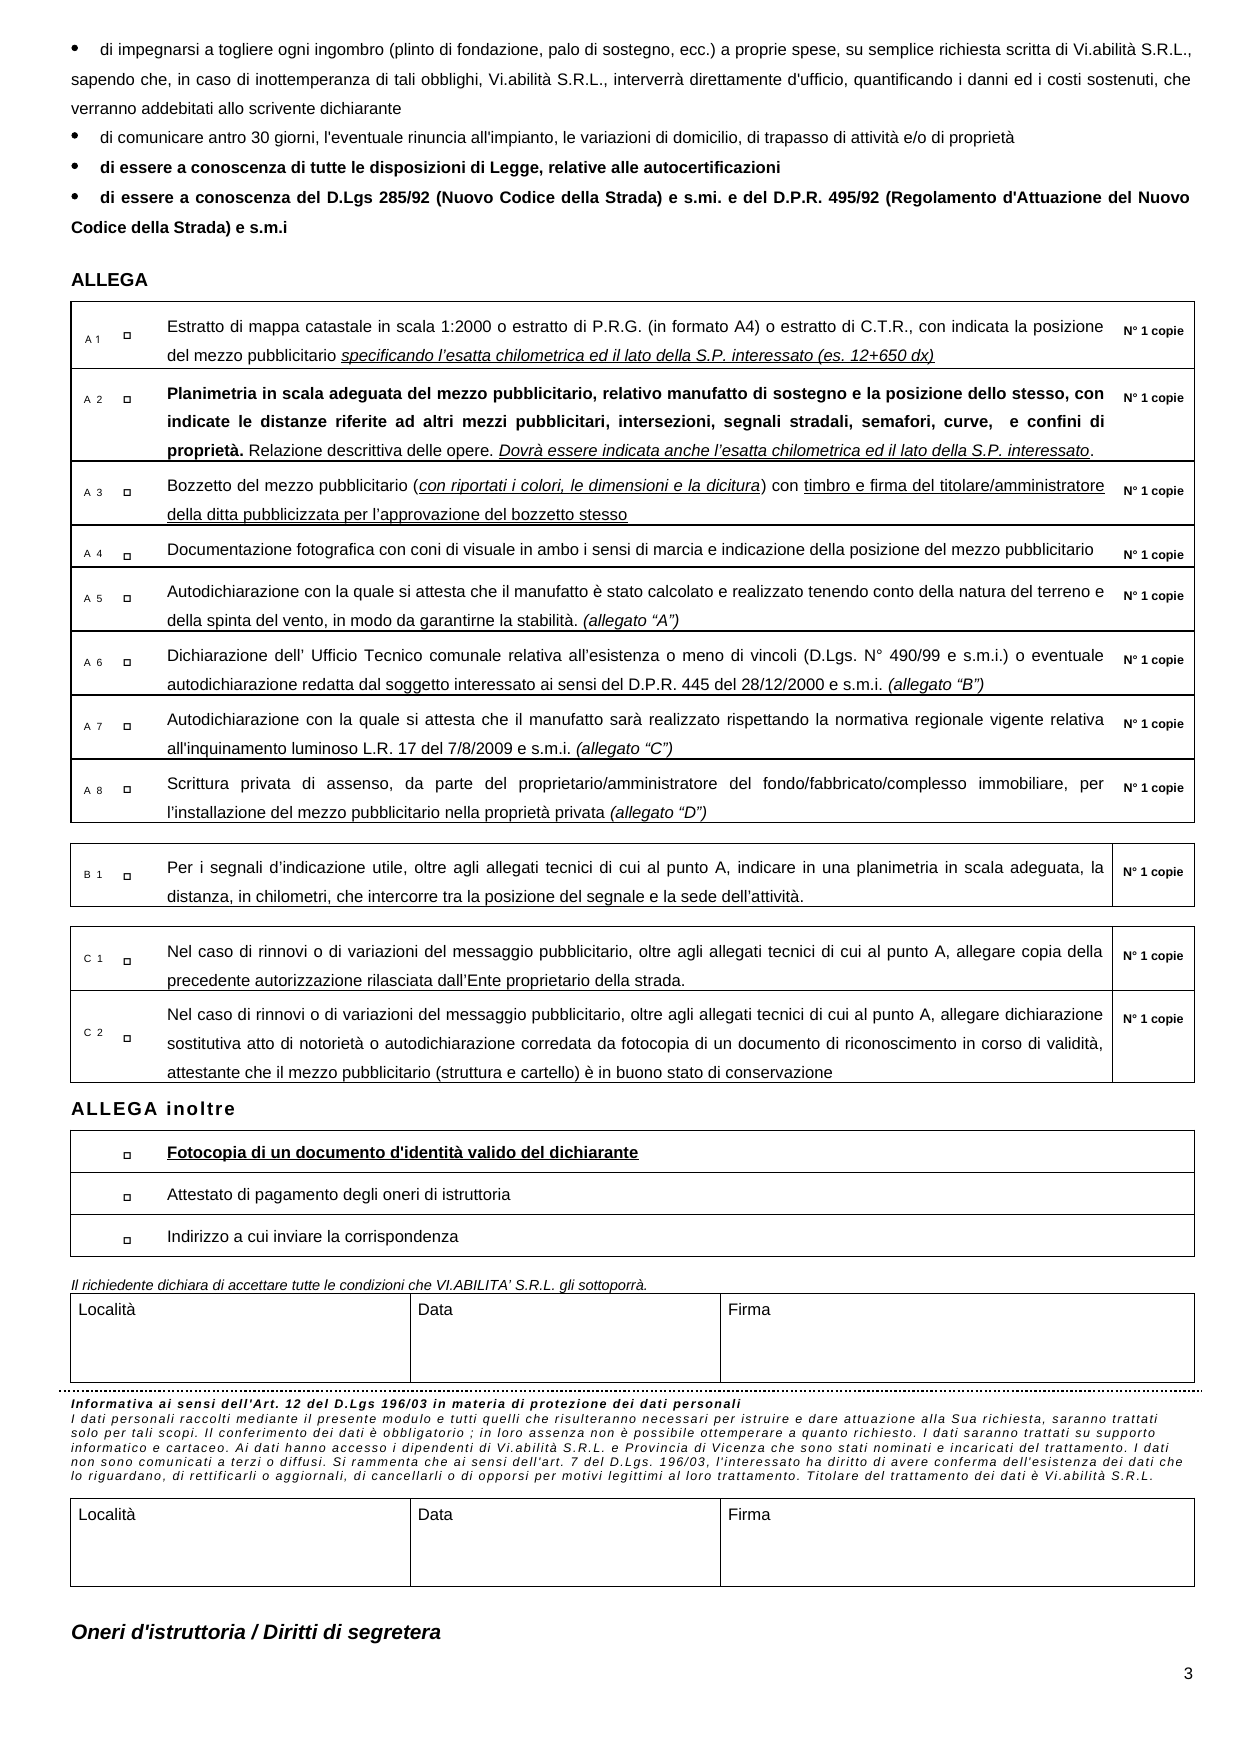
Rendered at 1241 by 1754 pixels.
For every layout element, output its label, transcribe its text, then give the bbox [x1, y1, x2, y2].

table_cell N° 1 copie [1113, 462, 1194, 524]
table_header  [115, 302, 159, 367]
table_cell Autodichiarazione con la quale si attesta che il manufatto è stato calcolato e realizzato tenendo conto della natura del terreno e della spinta del vento, in modo da garantirne la stabilità. (allegato “A”) [160, 568, 1112, 630]
table_header A 1 [72, 302, 115, 367]
list di essere a conoscenza del D.Lgs 285/92 (Nuovo Codice della Strada) e s.mi. e del D.P.R. 495/92 (Regolamento d'Attuazione del Nuovo Codice della Strada) e s.m.i [71, 188, 1193, 237]
subtitle Oneri d'istruttoria / Diritti di segretera [71, 1619, 1193, 1643]
list di essere a conoscenza di tutte le disposizioni di Legge, relative alle autocertificazioni [71, 158, 1193, 178]
table_cell N° 1 copie [1113, 526, 1194, 566]
table_header  [115, 927, 159, 989]
table_cell [71, 1173, 115, 1214]
table_cell N° 1 copie [1113, 632, 1194, 694]
table_cell N° 1 copie [1113, 760, 1194, 822]
text Il richiedente dichiara di accettare tutte le condizioni che VI.ABILITA’ S.R.L. gli sottoporrà. [71, 1276, 1193, 1293]
table_cell A 3 [72, 462, 115, 524]
table_cell  [115, 1215, 159, 1256]
list di impegnarsi a togliere ogni ingombro (plinto di fondazione, palo di sostegno, ecc.) a proprie spese, su semplice richiesta scritta di Vi.abilità S.R.L., sapendo che, in caso di inottemperanza di tali obblighi, Vi.abilità S.R.L., interverrà direttamente d'ufficio, quantificando i danni ed i costi sostenuti, che verranno addebitati allo scrivente dichiarante [71, 40, 1193, 118]
table_cell N° 1 copie [1113, 991, 1194, 1082]
table_cell  [115, 568, 159, 630]
table_cell A 4 [72, 526, 115, 566]
table_cell Bozzetto del mezzo pubblicitario (con riportati i colori, le dimensioni e la dicitura) con timbro e firma del titolare/amministratore della ditta pubblicizzata per l’approvazione del bozzetto stesso [160, 462, 1112, 524]
table_header N° 1 copie [1113, 844, 1194, 906]
table_cell C 2 [71, 991, 115, 1082]
table_cell Planimetria in scala adeguata del mezzo pubblicitario, relativo manufatto di sostegno e la posizione dello stesso, con indicate le distanze riferite ad altri mezzi pubblicitari, intersezioni, segnali stradali, semafori, curve, e confini di proprietà. Relazione descrittiva delle opere. Dovrà essere indicata anche l’esatta chilometrica ed il lato della S.P. interessato. [160, 369, 1112, 460]
table_cell  [115, 696, 159, 758]
table_header Estratto di mappa catastale in scala 1:2000 o estratto di P.R.G. (in formato A4) o estratto di C.T.R., con indicata la posizione del mezzo pubblicitario specificando l’esatta chilometrica ed il lato della S.P. interessato (es. 12+650 dx) [160, 302, 1112, 367]
table_header Firma [721, 1499, 1194, 1586]
table_header C 1 [71, 927, 115, 989]
table_header Fotocopia di un documento d'identità valido del dichiarante [160, 1131, 1194, 1172]
table_cell Nel caso di rinnovi o di variazioni del messaggio pubblicitario, oltre agli allegati tecnici di cui al punto A, allegare dichiarazione sostitutiva atto di notorietà o autodichiarazione corredata da fotocopia di un documento di riconoscimento in corso di validità, attestante che il mezzo pubblicitario (struttura e cartello) è in buono stato di conservazione [160, 991, 1112, 1082]
table_cell A 8 [72, 760, 115, 822]
table_cell  [115, 369, 159, 460]
text Informativa ai sensi dell'Art. 12 del D.Lgs 196/03 in materia di protezione dei dati personali [71, 1397, 1193, 1411]
table_cell  [115, 462, 159, 524]
table_header N° 1 copie [1113, 927, 1194, 989]
table_cell N° 1 copie [1113, 369, 1194, 460]
table_cell N° 1 copie [1113, 568, 1194, 630]
table_cell Scrittura privata di assenso, da parte del proprietario/amministratore del fondo/fabbricato/complesso immobiliare, per l’installazione del mezzo pubblicitario nella proprietà privata (allegato “D”) [160, 760, 1112, 822]
table_header Firma [721, 1294, 1194, 1382]
table_cell A 7 [72, 696, 115, 758]
table_cell A 6 [72, 632, 115, 694]
table_header  [115, 1131, 159, 1172]
table_cell A 5 [72, 568, 115, 630]
table_cell  [115, 526, 159, 566]
table_header N° 1 copie [1113, 302, 1194, 367]
table_header Località [71, 1499, 410, 1586]
table_cell Dichiarazione dell’ Ufficio Tecnico comunale relativa all’esistenza o meno di vincoli (D.Lgs. N° 490/99 e s.m.i.) o eventuale autodichiarazione redatta dal soggetto interessato ai sensi del D.P.R. 445 del 28/12/2000 e s.m.i. (allegato “B”) [160, 632, 1112, 694]
table_header Per i segnali d’indicazione utile, oltre agli allegati tecnici di cui al punto A, indicare in una planimetria in scala adeguata, la distanza, in chilometri, che intercorre tra la posizione del segnale e la sede dell’attività. [160, 844, 1112, 906]
table_cell A 2 [72, 369, 115, 460]
table_cell  [115, 760, 159, 822]
table_cell  [115, 632, 159, 694]
table_cell  [115, 1173, 159, 1214]
table_cell [71, 1215, 115, 1256]
table_header [71, 1131, 115, 1172]
table_header Data [411, 1499, 720, 1586]
table_cell Attestato di pagamento degli oneri di istruttoria [160, 1173, 1194, 1214]
table_header B 1 [71, 844, 115, 906]
table_cell  [115, 991, 159, 1082]
table_cell Indirizzo a cui inviare la corrispondenza [160, 1215, 1194, 1256]
text I dati personali raccolti mediante il presente modulo e tutti quelli che risulteranno necessari per istruire e dare attuazione alla Sua richiesta, saranno trattati solo per tali scopi. Il conferimento dei dati è obbligatorio ; in loro assenza non è possibile ottemperare a quanto richiesto. I dati saranno trattati su supporto informatico e cartaceo. Ai dati hanno accesso i dipendenti di Vi.abilità S.R.L. e Provincia di Vicenza che sono stati nominati e incaricati del trattamento. I dati non sono comunicati a terzi o diffusi. Si rammenta che ai sensi dell'art. 7 del D.Lgs. 196/03, l'interessato ha diritto di avere conferma dell'esistenza dei dati che lo riguardano, di rettificarli o aggiornali, di cancellarli o di opporsi per motivi legittimi al loro trattamento. Titolare del trattamento dei dati è Vi.abilità S.R.L. [71, 1411, 1193, 1483]
table_header  [115, 844, 159, 906]
list di comunicare antro 30 giorni, l'eventuale rinuncia all'impianto, le variazioni di domicilio, di trapasso di attività e/o di proprietà [71, 127, 1193, 148]
table_cell N° 1 copie [1113, 696, 1194, 758]
text ALLEGA inoltre [71, 1097, 1193, 1119]
table_header Località [71, 1294, 410, 1382]
table_cell Autodichiarazione con la quale si attesta che il manufatto sarà realizzato rispettando la normativa regionale vigente relativa all'inquinamento luminoso L.R. 17 del 7/8/2009 e s.m.i. (allegato “C”) [160, 696, 1112, 758]
table_header Nel caso di rinnovi o di variazioni del messaggio pubblicitario, oltre agli allegati tecnici di cui al punto A, allegare copia della precedente autorizzazione rilasciata dall’Ente proprietario della strada. [160, 927, 1112, 989]
text ALLEGA [71, 268, 1193, 290]
table_cell Documentazione fotografica con coni di visuale in ambo i sensi di marcia e indicazione della posizione del mezzo pubblicitario [160, 526, 1112, 566]
table_header Data [411, 1294, 720, 1382]
